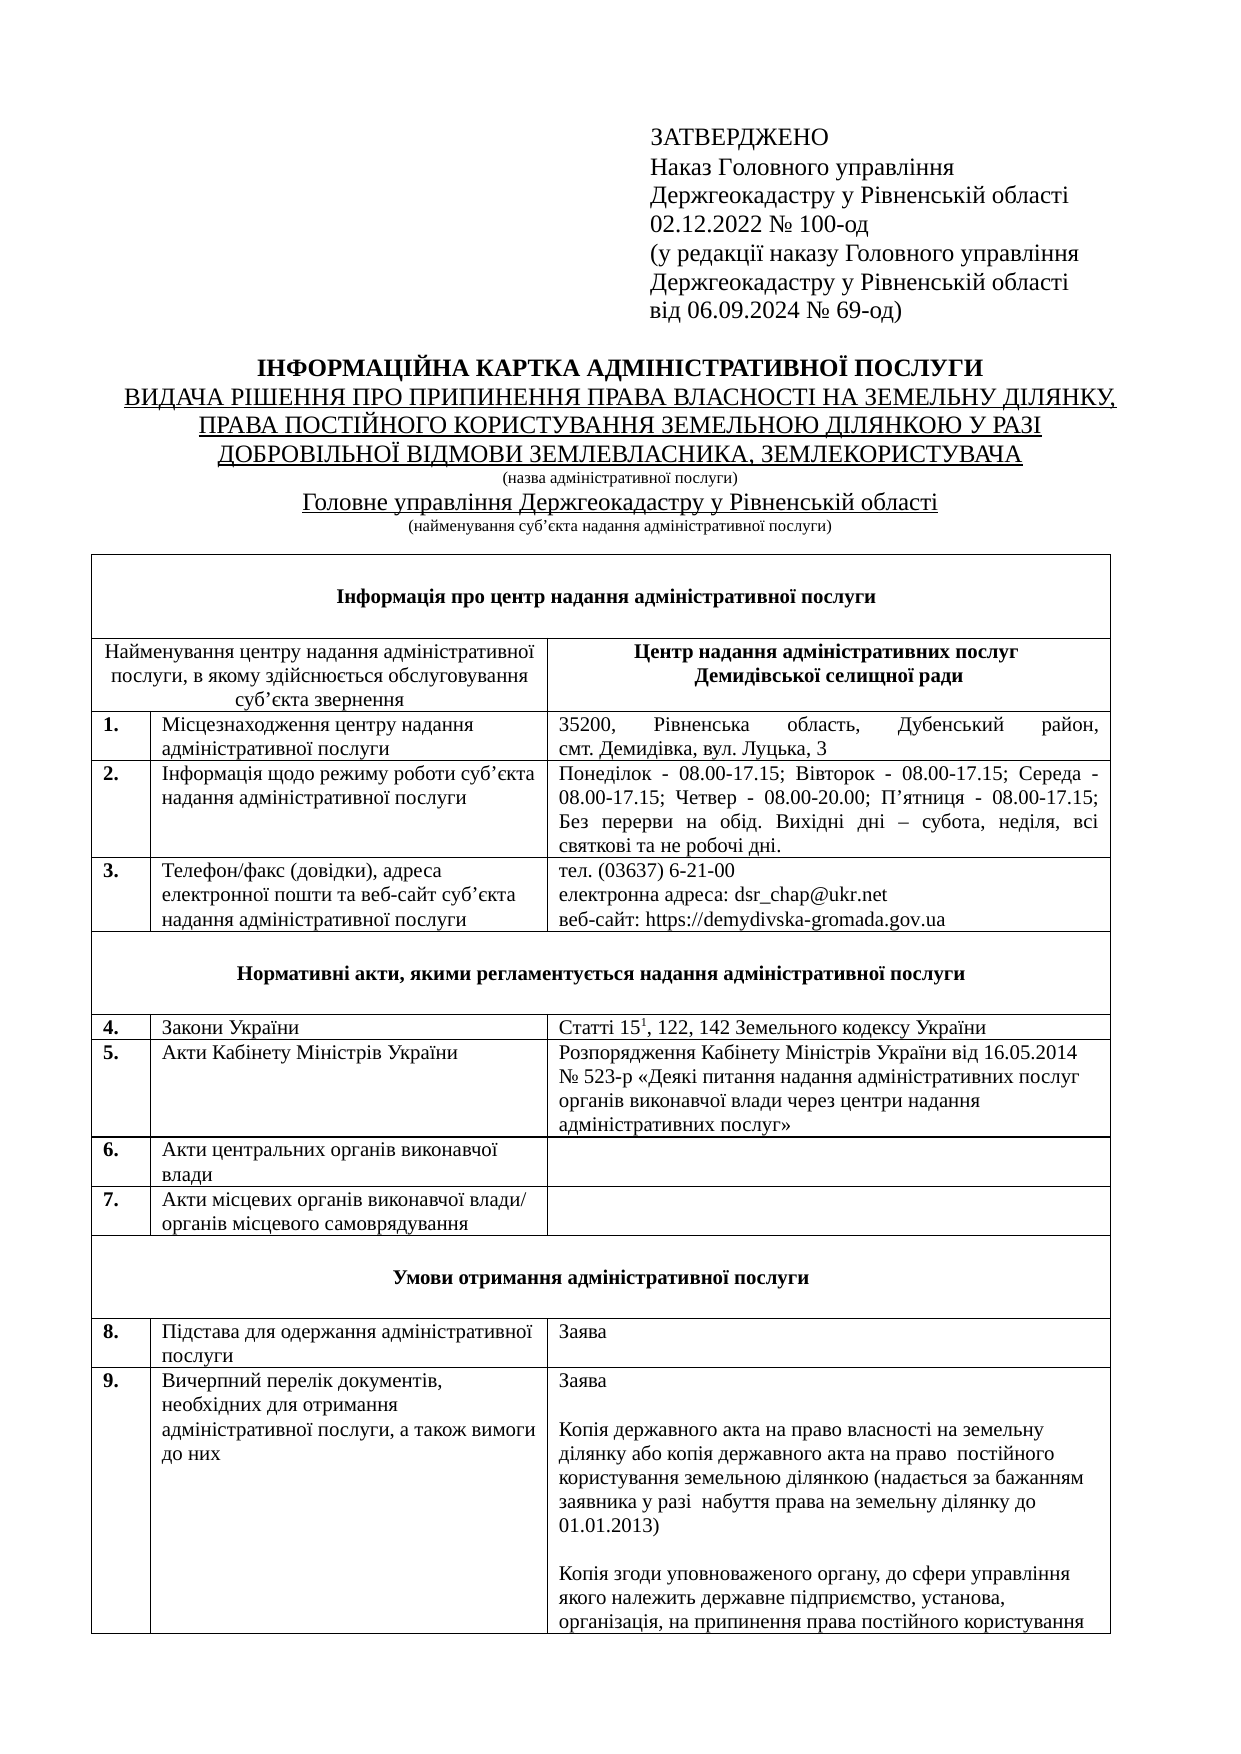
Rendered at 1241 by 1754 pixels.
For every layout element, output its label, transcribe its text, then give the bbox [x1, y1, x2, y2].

table_cell 2. [92, 761, 150, 857]
text Видача рішення про припинення ПРАВА власнОСТІ НА ЗЕМЕЛЬНУ ДІЛЯНКУ, ПРАВА ПОСТІЙНОГО КОРИСТУВАННЯ ЗЕМЕЛЬНОЮ ДІЛЯНКОЮ У РАЗІ ДОБРОВІЛЬНОЇ ВІДМОВИ ЗЕМЛЕВЛАСНИКА, ЗЕМЛЕКОРИСТУВАЧА [118, 382, 1122, 468]
table_cell 9. [92, 1368, 150, 1633]
text Наказ Головного управління Держгеокадастру у Рівненській області [650, 152, 1122, 209]
table_cell 4. [92, 1015, 150, 1039]
table_cell 8. [92, 1319, 150, 1367]
table_header Інформація про центр надання адміністративної послуги [92, 555, 1110, 638]
table_cell 5. [92, 1040, 150, 1136]
text від 06.09.2024 № 69-од) [118, 295, 1122, 324]
text ІНФОРМАЦІЙНА КАРТКА АДМІНІСТРАТИВНОЇ ПОСЛУГИ [118, 353, 1122, 382]
table_cell Інформація щодо режиму роботи суб’єкта надання адміністративної послуги [151, 761, 547, 857]
table_cell 7. [92, 1187, 150, 1235]
table_cell Вичерпний перелік документів, необхідних для отримання адміністративної послуги, а також вимоги до них [151, 1368, 547, 1633]
table_cell Найменування центру надання адміністративної послуги, в якому здійснюється обслуговування суб’єкта звернення [92, 639, 547, 711]
table_cell [548, 1187, 1110, 1235]
table_cell 3. [92, 858, 150, 931]
table_cell Акти центральних органів виконавчої влади [151, 1138, 547, 1186]
table_cell Статті 151, 122, 142 Земельного кодексу України [548, 1015, 1110, 1039]
table_cell Акти місцевих органів виконавчої влади/ органів місцевого самоврядування [151, 1187, 547, 1235]
text ЗАТВЕРДЖЕНО [118, 118, 1122, 152]
text (у редакції наказу Головного управління Держгеокадастру у Рівненській області [650, 238, 1122, 295]
table_cell Місцезнаходження центру надання адміністративної послуги [151, 712, 547, 760]
table_cell [548, 1138, 1110, 1186]
table_cell 1. [92, 712, 150, 760]
table_cell Понеділок - 08.00-17.15; Вівторок - 08.00-17.15; Середа - 08.00-17.15; Четвер - 08.00-20.00; П’ятниця - 08.00-17.15; Без перерви на обід. Вихідні дні – субота, неділя, всі святкові та не робочі дні. [548, 761, 1110, 857]
table_cell 35200, Рівненська область, Дубенський район, смт. Демидівка, вул. Луцька, 3 [548, 712, 1110, 760]
table_cell Телефон/факс (довідки), адреса електронної пошти та веб-сайт суб’єкта надання адміністративної послуги [151, 858, 547, 931]
table_cell Нормативні акти, якими регламентується надання адміністративної послуги [92, 932, 1110, 1014]
text (найменування суб’єкта надання адміністративної послуги) [118, 516, 1122, 535]
table_cell Підстава для одержання адміністративної послуги [151, 1319, 547, 1367]
table_cell Акти Кабінету Міністрів України [151, 1040, 547, 1136]
table_cell Заява Копія державного акта на право власності на земельну ділянку або копія державного акта на право постійного користування земельною ділянкою (надається за бажанням заявника у разі набуття права на земельну ділянку до 01.01.2013) Копія згоди уповноваженого органу, до сфери управління якого належить державне підприємство, установа, організація, на припинення права постійного користування [548, 1368, 1110, 1633]
table_cell Заява [548, 1319, 1110, 1367]
table_cell 6. [92, 1138, 150, 1186]
table_cell тел. (03637) 6-21-00 електронна адреса: dsr_chap@ukr.net веб-сайт: https://demydivska-gromada.gov.ua [548, 858, 1110, 931]
table_cell Умови отримання адміністративної послуги [92, 1236, 1110, 1318]
table_cell Центр надання адміністративних послуг Демидівської селищної ради [548, 639, 1110, 711]
text Головне управління Держгеокадастру у Рівненській області [118, 487, 1122, 516]
table_cell Розпорядження Кабінету Міністрів України від 16.05.2014 № 523-р «Деякі питання надання адміністративних послуг органів виконавчої влади через центри надання адміністративних послуг» [548, 1040, 1110, 1136]
text 02.12.2022 № 100-од [650, 209, 1122, 238]
text (назва адміністративної послуги) [118, 468, 1122, 487]
table_cell Закони України [151, 1015, 547, 1039]
